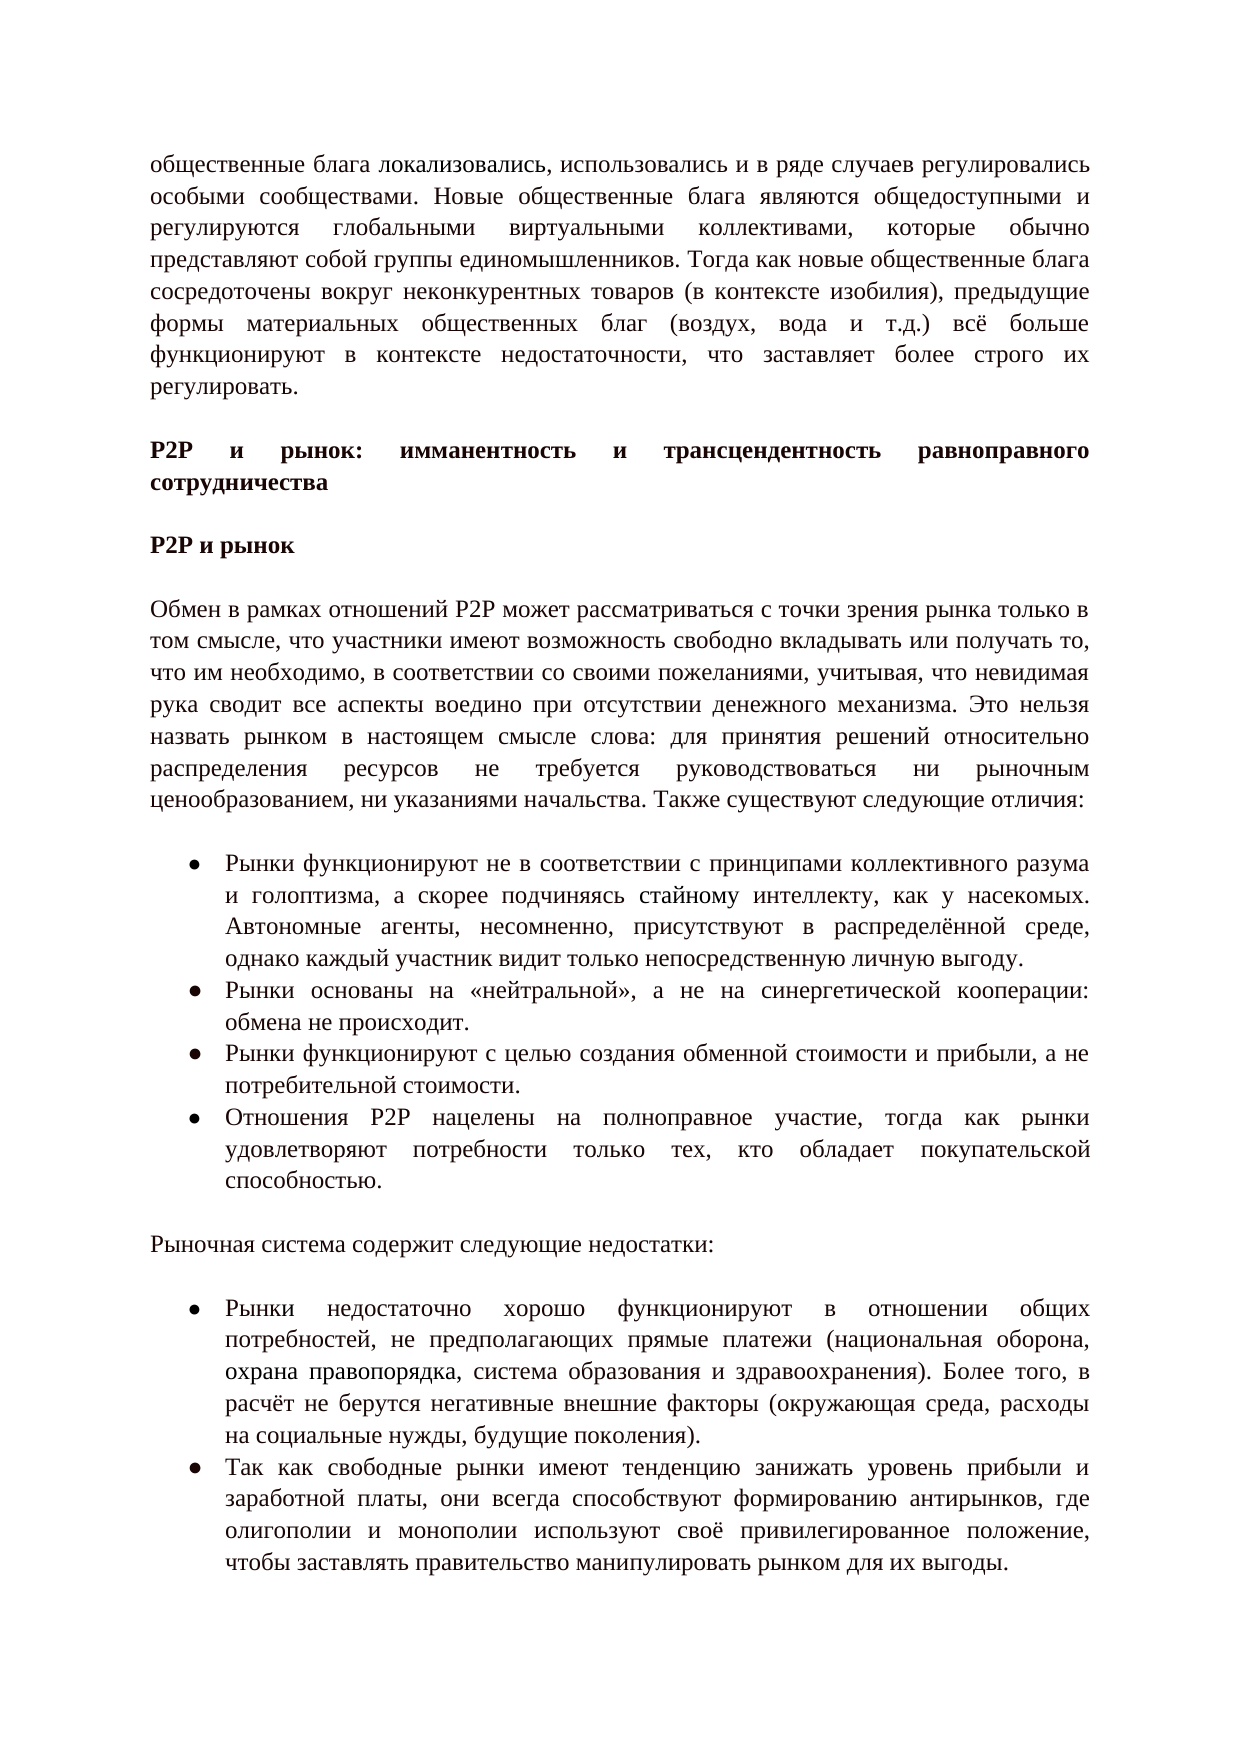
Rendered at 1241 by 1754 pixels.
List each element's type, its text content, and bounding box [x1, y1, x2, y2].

text Обмен в рамках отношений P2P может рассматриваться с точки зрения рынка только в том смысле, что участники имеют возможность свободно вкладывать или получать то, что им необходимо, в соответствии со своими пожеланиями, учитывая, что невидимая рука сводит все аспекты воедино при отсутствии денежного механизма. Это нельзя назвать рынком в настоящем смысле слова: для принятия решений относительно распределения ресурсов не требуется руководствоваться ни рыночным ценообразованием, ни указаниями начальства. Также существуют следующие отличия: [150, 595, 1091, 813]
text общественные блага локализовались, использовались и в ряде случаев регулировались особыми сообществами. Новые общественные блага являются общедоступными и регулируются глобальными виртуальными коллективами, которые обычно представляют собой группы единомышленников. Тогда как новые общественные блага сосредоточены вокруг неконкурентных товаров (в контексте изобилия), предыдущие формы материальных общественных благ (воздух, вода и т.д.) всё больше функционируют в контексте недостаточности, что заставляет более строго их регулировать. [150, 150, 1091, 400]
list Рынки функционируют не в соответствии с принципами коллективного разума и голоптизма, а скорее подчиняясь стайному интеллекту, как у насекомых. Автономные агенты, несомненно, присутствуют в распределённой среде, однако каждый участник видит только непосредственную личную выгоду. [187, 849, 1091, 972]
text Рыночная система содержит следующие недостатки: [150, 1230, 1091, 1258]
list Так как свободные рынки имеют тенденцию занижать уровень прибыли и заработной платы, они всегда способствуют формированию антирынков, где олигополии и монополии используют своё привилегированное положение, чтобы заставлять правительство манипулировать рынком для их выгоды. [187, 1453, 1091, 1576]
text P2P и рынок [150, 531, 1091, 559]
list Отношения P2P нацелены на полноправное участие, тогда как рынки удовлетворяют потребности только тех, кто обладает покупательской способностью. [187, 1103, 1091, 1194]
list Рынки функционируют с целью создания обменной стоимости и прибыли, а не потребительной стоимости. [187, 1039, 1091, 1099]
list Рынки недостаточно хорошо функционируют в отношении общих потребностей, не предполагающих прямые платежи (национальная оборона, охрана правопорядка, система образования и здравоохранения). Более того, в расчёт не берутся негативные внешние факторы (окружающая среда, расходы на социальные нужды, будущие поколения). [187, 1294, 1091, 1448]
text P2P и рынок: имманентность и трансцендентность равноправного сотрудничества [150, 436, 1091, 495]
list Рынки основаны на «нейтральной», а не на синергетической кооперации: обмена не происходит. [187, 976, 1091, 1036]
